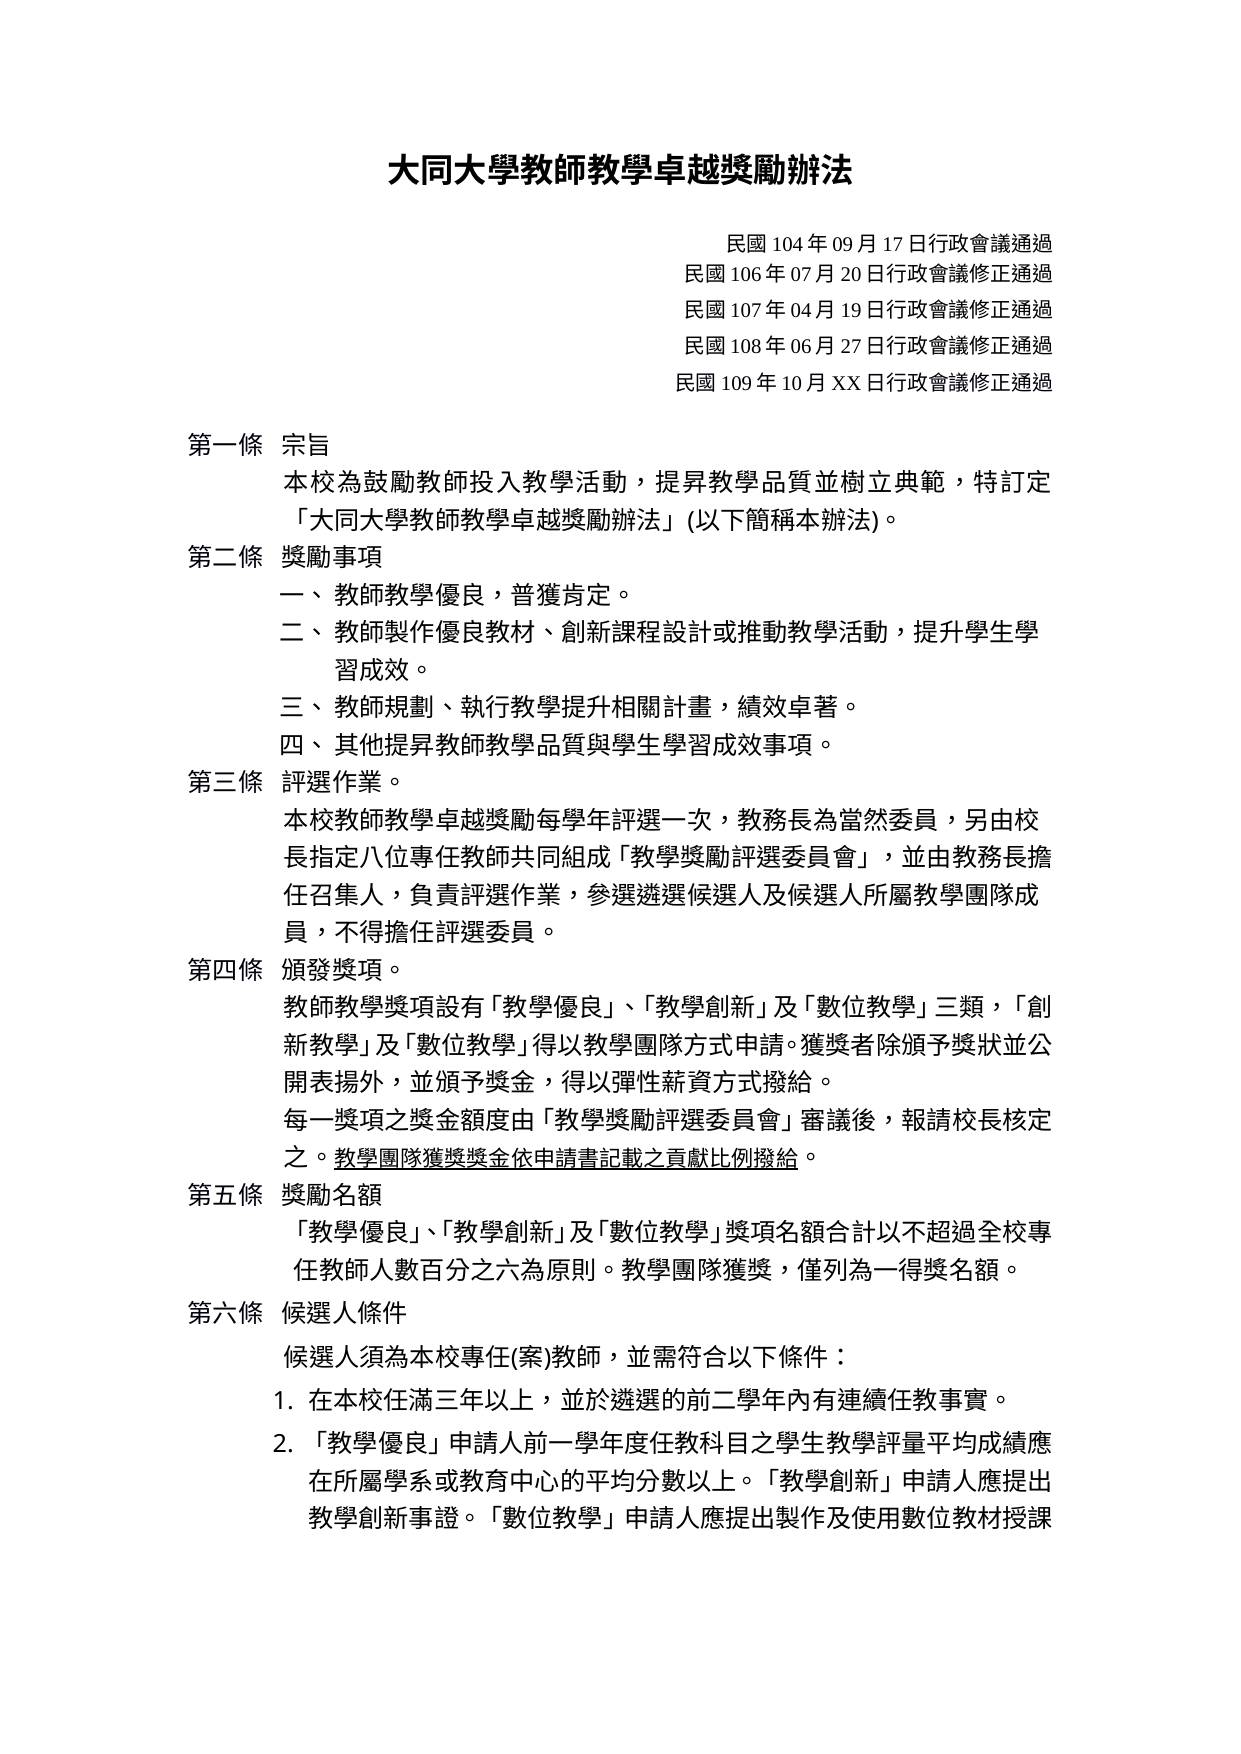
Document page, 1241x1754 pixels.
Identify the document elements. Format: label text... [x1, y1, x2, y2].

list 頒發獎項。 [187, 949, 1053, 987]
list 候選人須為本校專任(案)教師，並需符合以下條件： [177, 1336, 1053, 1374]
text 本校教師教學卓越獎勵每學年評選一次，教務長為當然委員，另由校長指定八位專任教師共同組成「教學獎勵評選委員會」，並由教務長擔任召集人，負責評選作業，參選遴選候選人及候選人所屬教學團隊成員，不得擔任評選委員。 [284, 799, 1053, 949]
text 民國107年04月19日行政會議修正通過 [187, 293, 1053, 323]
text 大同大學教師教學卓越獎勵辦法 [187, 144, 1053, 192]
list 本校為鼓勵教師投入教學活動，提昇教學品質並樹立典範，特訂定「大同大學教師教學卓越獎勵辦法」(以下簡稱本辦法)。 [284, 462, 1053, 537]
text 教師教學獎項設有「教學優良」、「教學創新」及「數位教學」三類，「創新教學」及「數位教學」得以教學團隊方式申請。獲獎者除頒予獎狀並公開表揚外，並頒予獎金，得以彈性薪資方式撥給。 [284, 987, 1053, 1099]
list 評選作業。 [187, 762, 1053, 799]
list 「教學優良」、「教學創新」及「數位教學」獎項名額合計以不超過全校專任教師人數百分之六為原則。教學團隊獲獎，僅列為一得獎名額。 [187, 1212, 1053, 1287]
subtitle 民國104年09月17日行政會議通過 [675, 227, 1053, 257]
list 宗旨 [187, 424, 1053, 462]
list 其他提昇教師教學品質與學生學習成效事項。 [279, 724, 1053, 762]
list 在本校任滿三年以上，並於遴選的前二學年內有連續任教事實。 [272, 1380, 1053, 1417]
list 「教學優良」申請人前一學年度任教科目之學生教學評量平均成績應在所屬學系或教育中心的平均分數以上。「教學創新」申請人應提出教學創新事證。「數位教學」申請人應提出製作及使用數位教材授課 [272, 1423, 1053, 1536]
text 民國109年10月XX日行政會議修正通過 [187, 366, 1053, 396]
list 教師規劃、執行教學提升相關計畫，績效卓著。 [279, 687, 1053, 724]
list 候選人條件 [187, 1293, 1053, 1330]
text 每一獎項之獎金額度由「教學獎勵評選委員會」審議後，報請校長核定之。教學團隊獲獎獎金依申請書記載之貢獻比例撥給。 [284, 1099, 1053, 1174]
text 民國108年06月27日行政會議修正通過 [187, 329, 1053, 360]
list 教師製作優良教材、創新課程設計或推動教學活動，提升學生學習成效。 [279, 612, 1053, 687]
list 獎勵名額 [187, 1174, 1053, 1212]
list 教師教學優良，普獲肯定。 [279, 574, 1053, 612]
text 民國106年07月20日行政會議修正通過 [187, 257, 1053, 287]
list 獎勵事項 [187, 537, 1053, 574]
